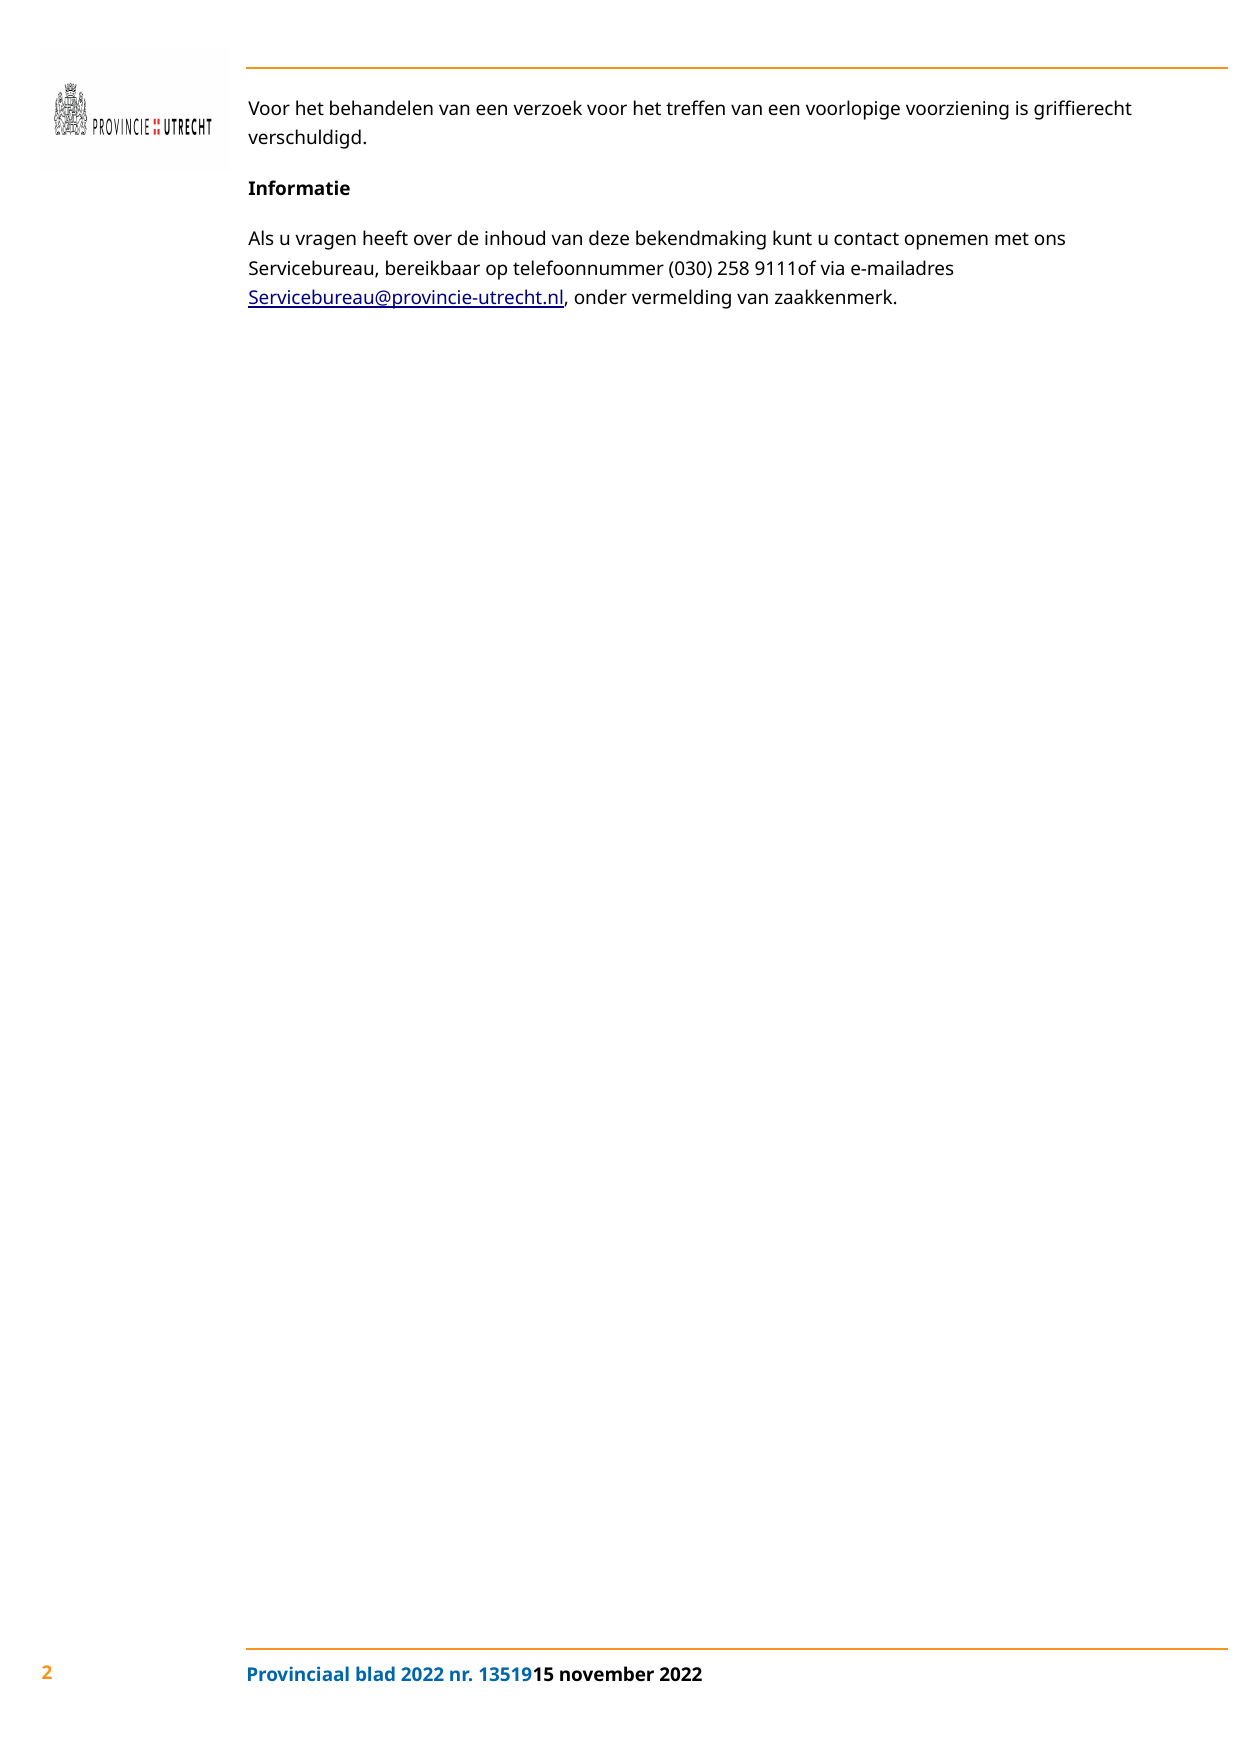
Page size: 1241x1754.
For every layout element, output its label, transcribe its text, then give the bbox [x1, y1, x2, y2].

text Voor het behandelen van een verzoek voor het treffen van een voorlopige voorziening is griffierecht verschuldigd. [248, 95, 1152, 150]
text Informatie [248, 175, 1152, 201]
picture [41, 47, 231, 172]
text Als u vragen heeft over de inhoud van deze bekendmaking kunt u contact opnemen met ons Servicebureau, bereikbaar op telefoonnummer (030) 258 9111of via e-mailadres Servicebureau@provincie-utrecht.nl, onder vermelding van zaakkenmerk. [248, 225, 1152, 310]
